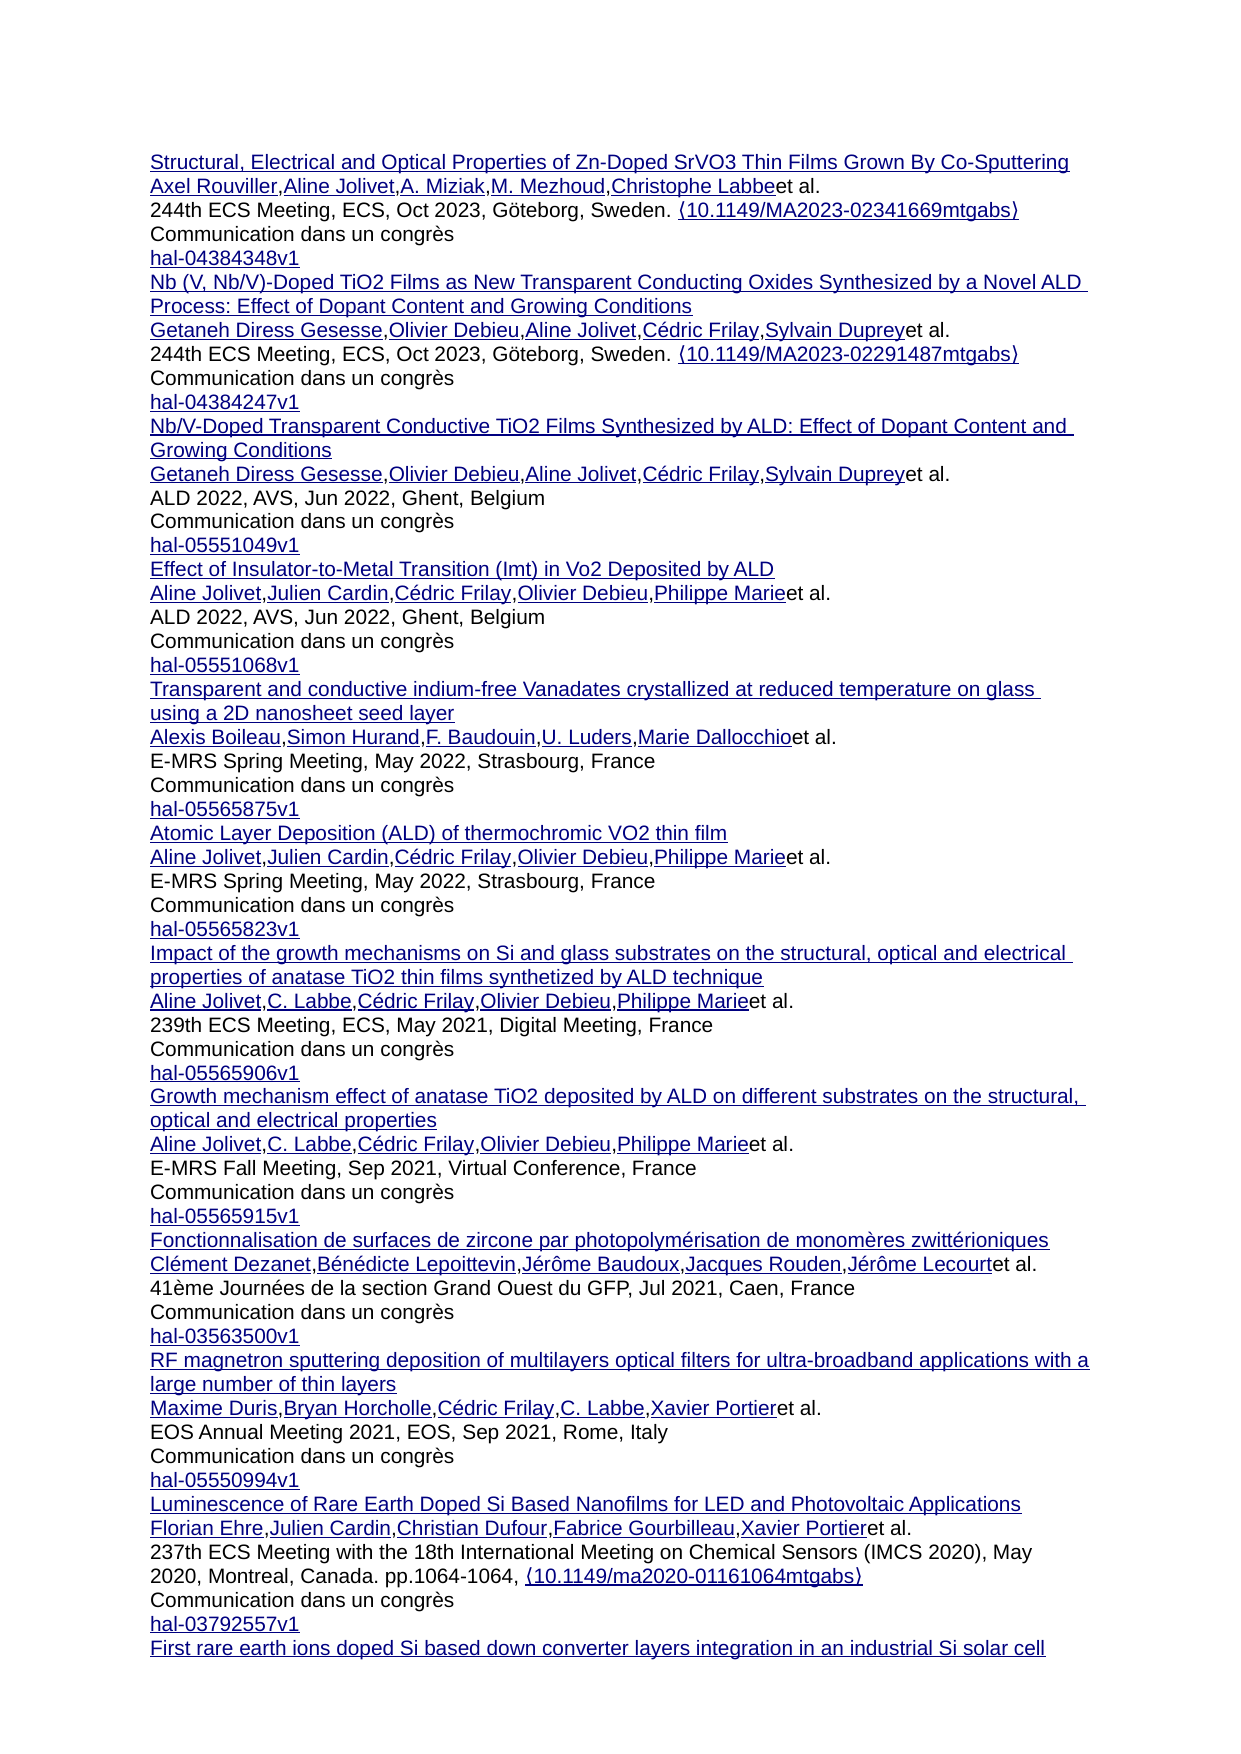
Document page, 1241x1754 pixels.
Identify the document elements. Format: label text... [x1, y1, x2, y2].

table_cell Growth mechanism effect of anatase TiO2 deposited by ALD on different substrates on the structural, optical and electrical properties Aline Jolivet,C. Labbe,Cédric Frilay,Olivier Debieu,Philippe Marieet al. E-MRS Fall Meeting, Sep 2021, Virtual Conference, France Communication dans un congrès hal-05565915v1 [150, 1084, 1090, 1228]
table_cell Atomic Layer Deposition (ALD) of thermochromic VO2 thin film Aline Jolivet,Julien Cardin,Cédric Frilay,Olivier Debieu,Philippe Marieet al. E-MRS Spring Meeting, May 2022, Strasbourg, France Communication dans un congrès hal-05565823v1 [150, 821, 1090, 941]
table_cell Luminescence of Rare Earth Doped Si Based Nanofilms for LED and Photovoltaic Applications Florian Ehre,Julien Cardin,Christian Dufour,Fabrice Gourbilleau,Xavier Portieret al. 237th ECS Meeting with the 18th International Meeting on Chemical Sensors (IMCS 2020), May 2020, Montreal, Canada. pp.1064-1064, ⟨10.1149/ma2020-01161064mtgabs⟩ Communication dans un congrès hal-03792557v1 [150, 1492, 1090, 1635]
table_cell Impact of the growth mechanisms on Si and glass substrates on the structural, optical and electrical properties of anatase TiO2 thin films synthetized by ALD technique Aline Jolivet,C. Labbe,Cédric Frilay,Olivier Debieu,Philippe Marieet al. 239th ECS Meeting, ECS, May 2021, Digital Meeting, France Communication dans un congrès hal-05565906v1 [150, 941, 1090, 1084]
table_cell Nb (V, Nb/V)-Doped TiO2 Films as New Transparent Conducting Oxides Synthesized by a Novel ALD Process: Effect of Dopant Content and Growing Conditions Getaneh Diress Gesesse,Olivier Debieu,Aline Jolivet,Cédric Frilay,Sylvain Dupreyet al. 244th ECS Meeting, ECS, Oct 2023, Göteborg, Sweden. ⟨10.1149/MA2023-02291487mtgabs⟩ Communication dans un congrès hal-04384247v1 [150, 270, 1090, 413]
table_cell Structural, Electrical and Optical Properties of Zn-Doped SrVO3 Thin Films Grown By Co-Sputtering Axel Rouviller,Aline Jolivet,A. Miziak,M. Mezhoud,Christophe Labbeet al. 244th ECS Meeting, ECS, Oct 2023, Göteborg, Sweden. ⟨10.1149/MA2023-02341669mtgabs⟩ Communication dans un congrès hal-04384348v1 [150, 150, 1090, 270]
table_cell Nb/V-Doped Transparent Conductive TiO2 Films Synthesized by ALD: Effect of Dopant Content and Growing Conditions Getaneh Diress Gesesse,Olivier Debieu,Aline Jolivet,Cédric Frilay,Sylvain Dupreyet al. ALD 2022, AVS, Jun 2022, Ghent, Belgium Communication dans un congrès hal-05551049v1 [150, 414, 1090, 557]
table_cell First rare earth ions doped Si based down converter layers integration in an industrial Si solar cell [150, 1635, 1090, 1659]
table_cell RF magnetron sputtering deposition of multilayers optical filters for ultra-broadband applications with a [150, 1348, 1090, 1369]
table_cell large number of thin layers Maxime Duris,Bryan Horcholle,Cédric Frilay,C. Labbe,Xavier Portieret al. EOS Annual Meeting 2021, EOS, Sep 2021, Rome, Italy Communication dans un congrès hal-05550994v1 [150, 1370, 1090, 1492]
table_cell Transparent and conductive indium-free Vanadates crystallized at reduced temperature on glass using a 2D nanosheet seed layer Alexis Boileau,Simon Hurand,F. Baudouin,U. Luders,Marie Dallocchioet al. E-MRS Spring Meeting, May 2022, Strasbourg, France Communication dans un congrès hal-05565875v1 [150, 677, 1090, 821]
table_cell Effect of Insulator-to-Metal Transition (Imt) in Vo2 Deposited by ALD Aline Jolivet,Julien Cardin,Cédric Frilay,Olivier Debieu,Philippe Marieet al. ALD 2022, AVS, Jun 2022, Ghent, Belgium Communication dans un congrès hal-05551068v1 [150, 557, 1090, 677]
table_cell Fonctionnalisation de surfaces de zircone par photopolymérisation de monomères zwittérioniques Clément Dezanet,Bénédicte Lepoittevin,Jérôme Baudoux,Jacques Rouden,Jérôme Lecourtet al. 41ème Journées de la section Grand Ouest du GFP, Jul 2021, Caen, France Communication dans un congrès hal-03563500v1 [150, 1228, 1090, 1348]
